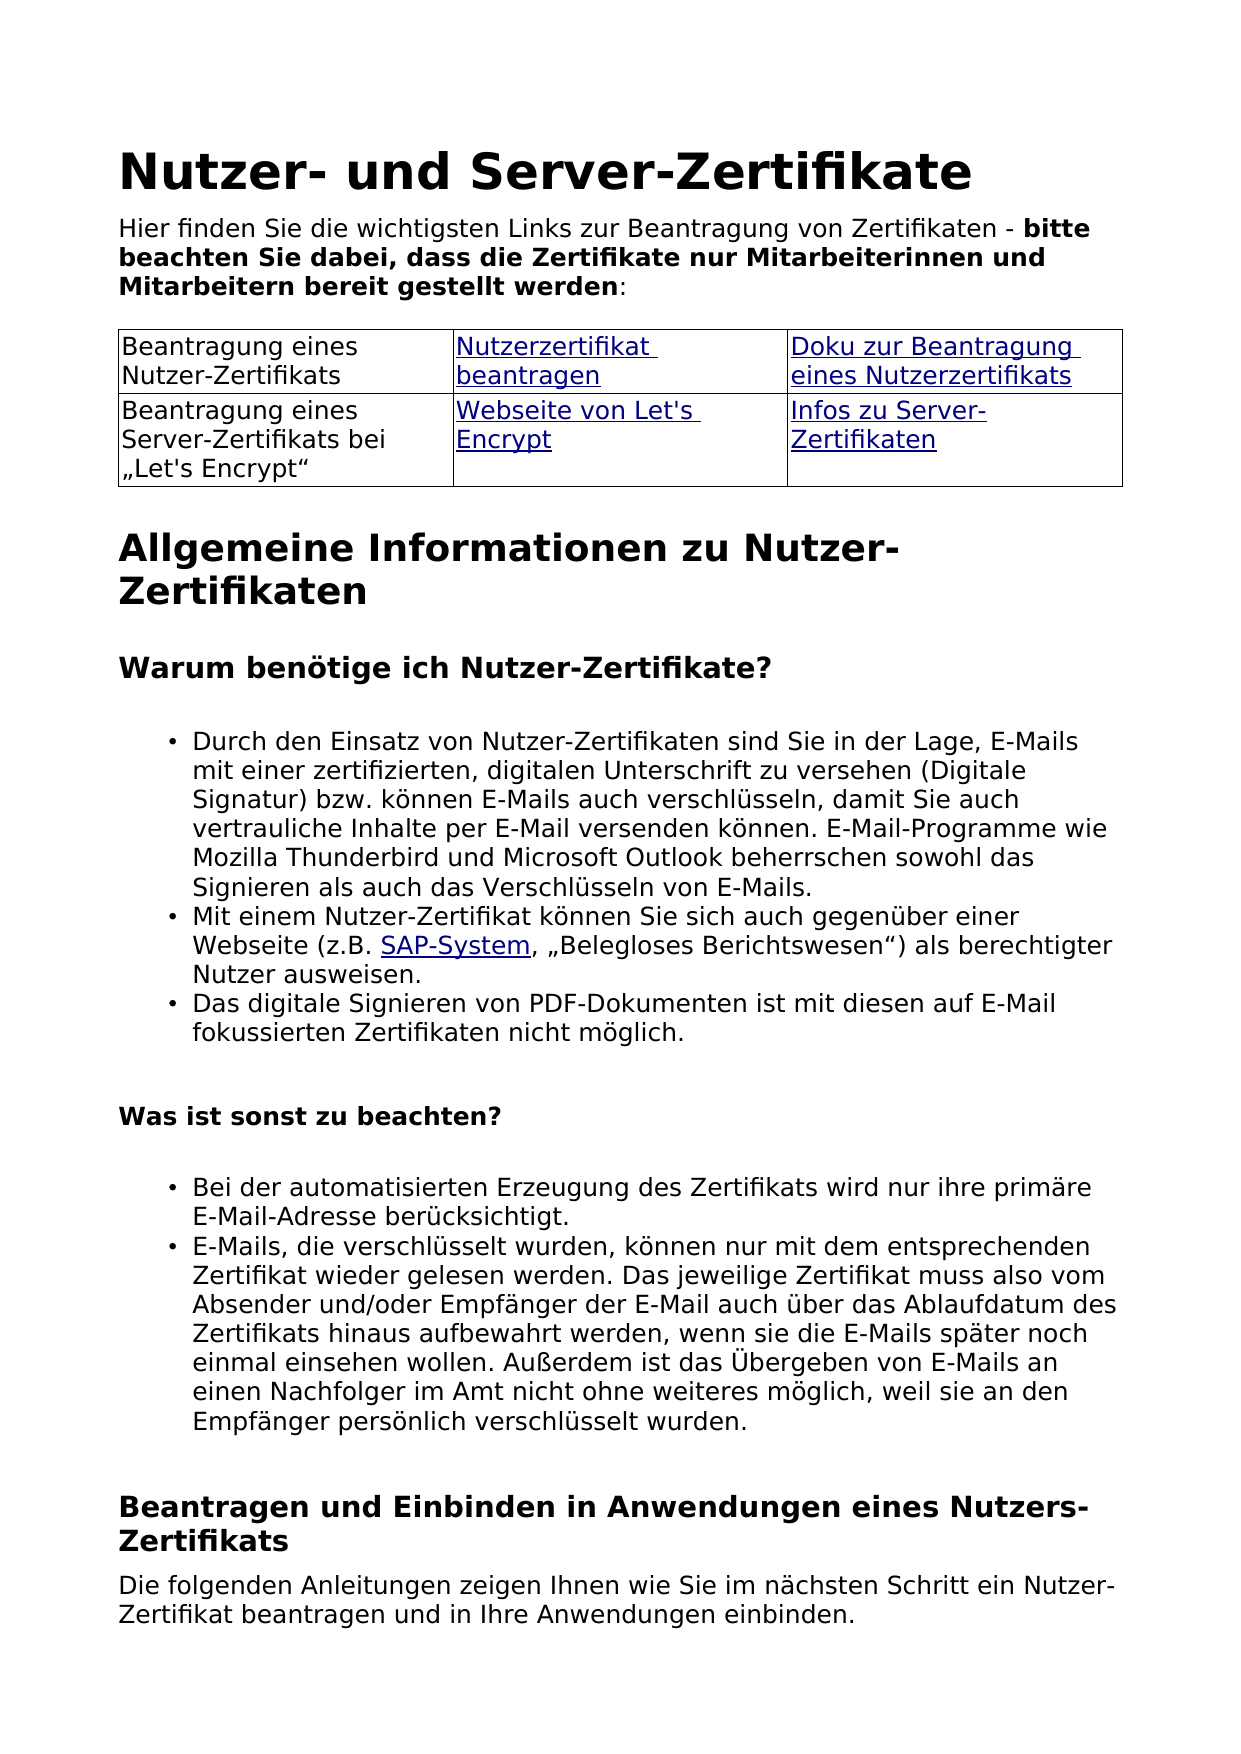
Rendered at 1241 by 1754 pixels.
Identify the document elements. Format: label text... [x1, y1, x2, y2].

table_header Beantragung eines Nutzer-Zertifikats [119, 330, 453, 393]
table_cell Infos zu Server-Zertifikaten [788, 394, 1122, 486]
text Die folgenden Anleitungen zeigen Ihnen wie Sie im nächsten Schritt ein Nutzer-Zertifikat beantragen und in Ihre Anwendungen einbinden. [118, 1571, 1122, 1629]
list Durch den Einsatz von Nutzer-Zertifikaten sind Sie in der Lage, E-Mails mit einer zertifizierten, digitalen Unterschrift zu versehen (Digitale Signatur) bzw. können E-Mails auch verschlüsseln, damit Sie auch vertrauliche Inhalte per E-Mail versenden können. E-Mail-Programme wie Mozilla Thunderbird und Microsoft Outlook beherrschen sowohl das Signieren als auch das Verschlüsseln von E-Mails. [177, 727, 1122, 902]
subtitle Beantragen und Einbinden in Anwendungen eines Nutzers-Zertifikats [118, 1490, 1122, 1558]
list E-Mails, die verschlüsselt wurden, können nur mit dem entsprechenden Zertifikat wieder gelesen werden. Das jeweilige Zertifikat muss also vom Absender und/oder Empfänger der E-Mail auch über das Ablaufdatum des Zertifikats hinaus aufbewahrt werden, wenn sie die E-Mails später noch einmal einsehen wollen. Außerdem ist das Übergeben von E-Mails an einen Nachfolger im Amt nicht ohne weiteres möglich, weil sie an den Empfänger persönlich verschlüsselt wurden. [177, 1232, 1122, 1436]
table_header Nutzerzertifikat beantragen [454, 330, 787, 393]
subtitle Was ist sonst zu beachten? [118, 1102, 1122, 1131]
list Das digitale Signieren von PDF-Dokumenten ist mit diesen auf E-Mail fokussierten Zertifikaten nicht möglich. [177, 989, 1122, 1048]
table_cell Webseite von Let's Encrypt [454, 394, 787, 486]
subtitle Allgemeine Informationen zu Nutzer-Zertifikaten [118, 526, 1122, 613]
subtitle Nutzer- und Server-Zertifikate [118, 143, 1122, 201]
table_cell Beantragung eines Server-Zertifikats bei „Let's Encrypt“ [119, 394, 453, 486]
list Bei der automatisierten Erzeugung des Zertifikats wird nur ihre primäre E-Mail-Adresse berücksichtigt. [177, 1173, 1122, 1232]
text Hier finden Sie die wichtigsten Links zur Beantragung von Zertifikaten - bitte beachten Sie dabei, dass die Zertifikate nur Mitarbeiterinnen und Mitarbeitern bereit gestellt werden: [118, 214, 1122, 301]
table_header Doku zur Beantragung eines Nutzerzertifikats [788, 330, 1122, 393]
subtitle Warum benötige ich Nutzer-Zertifikate? [118, 651, 1122, 685]
list Mit einem Nutzer-Zertifikat können Sie sich auch gegenüber einer Webseite (z.B. SAP-System, „Belegloses Berichtswesen“) als berechtigter Nutzer ausweisen. [177, 902, 1122, 989]
